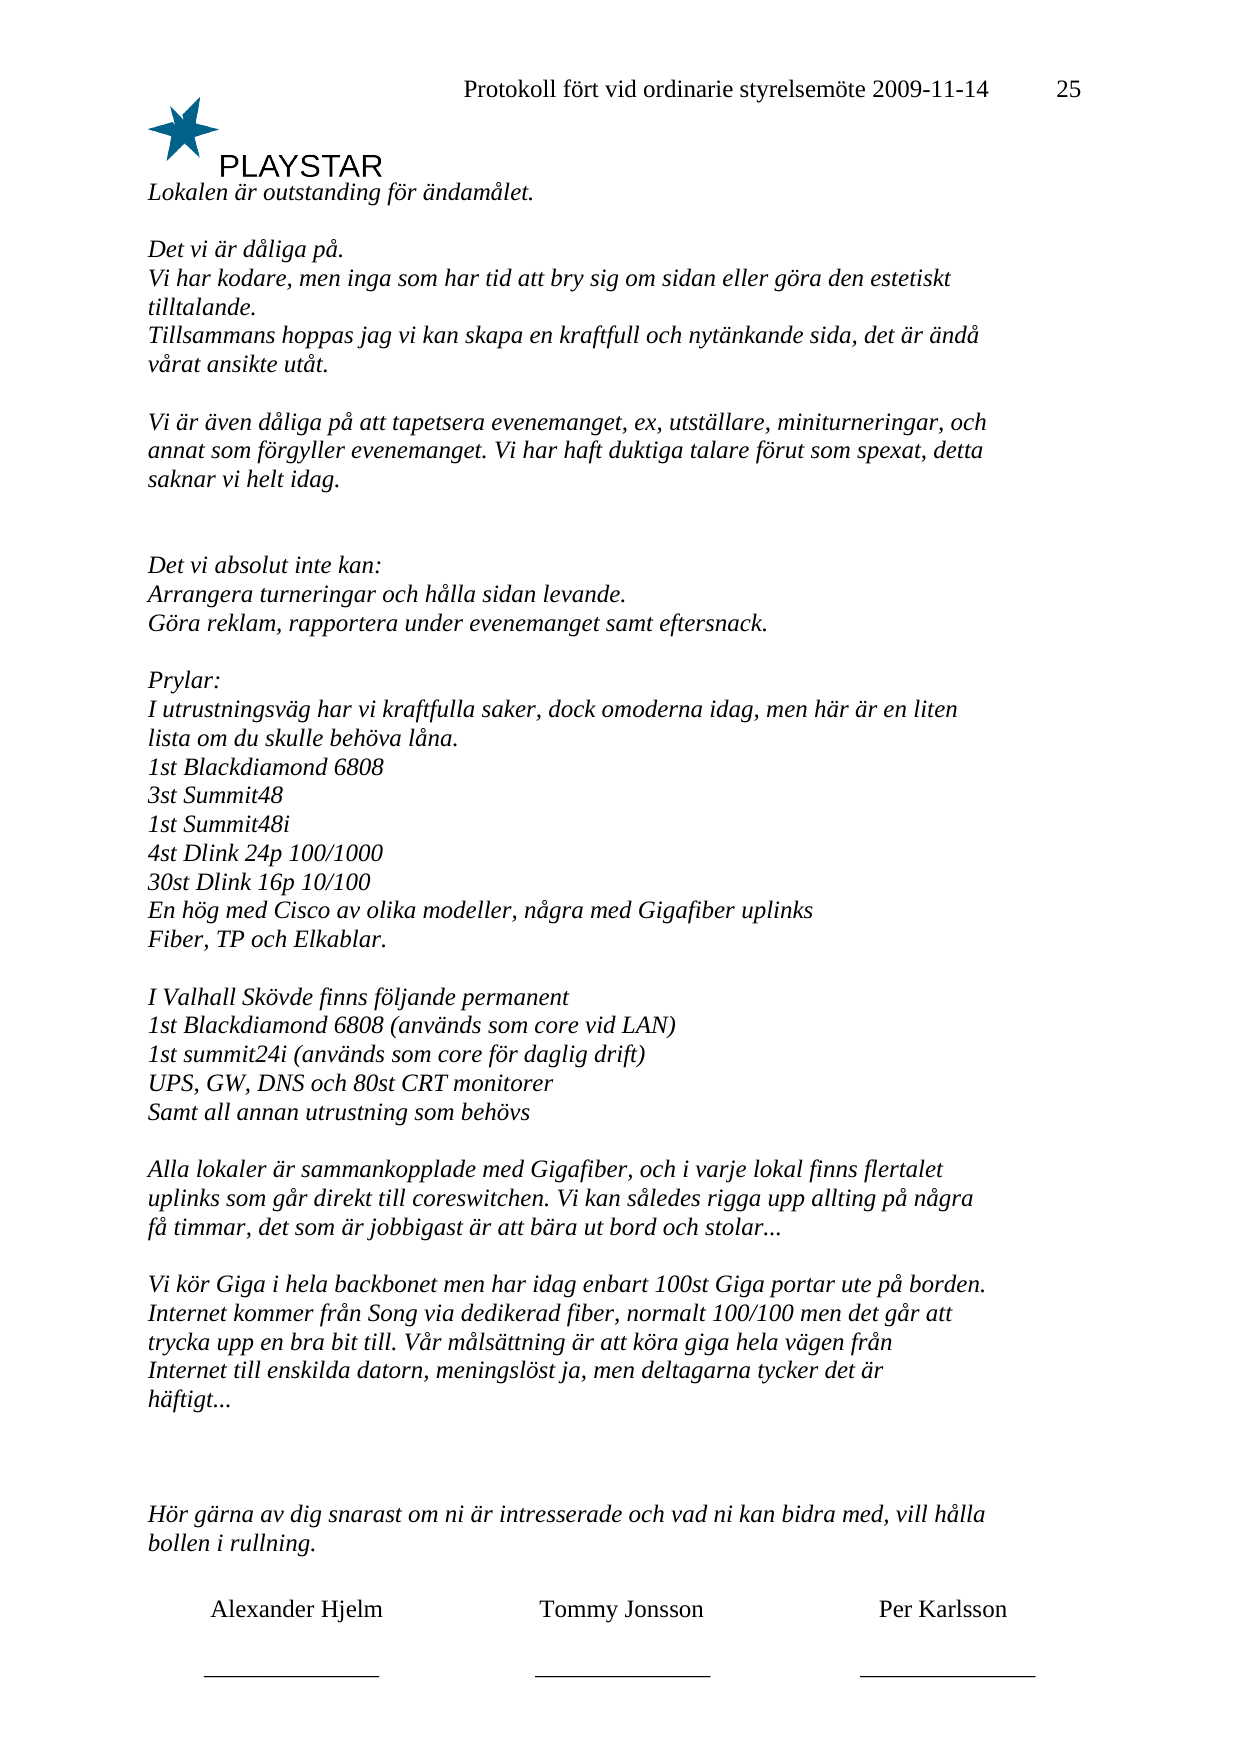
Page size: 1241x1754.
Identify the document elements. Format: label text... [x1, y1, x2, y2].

text Lokalen är outstanding för ändamålet. Det vi är dåliga på. Vi har kodare, men inga som har tid att bry sig om sidan eller göra den estetiskt tilltalande. Tillsammans hoppas jag vi kan skapa en kraftfull och nytänkande sida, det är ändå vårat ansikte utåt. Vi är även dåliga på att tapetsera evenemanget, ex, utställare, miniturneringar, och annat som förgyller evenemanget. Vi har haft duktiga talare förut som spexat, detta saknar vi helt idag. Det vi absolut inte kan: Arrangera turneringar och hålla sidan levande. Göra reklam, rapportera under evenemanget samt eftersnack. Prylar: I utrustningsväg har vi kraftfulla saker, dock omoderna idag, men här är en liten lista om du skulle behöva låna. 1st Blackdiamond 6808 3st Summit48 1st Summit48i 4st Dlink 24p 100/1000 30st Dlink 16p 10/100 En hög med Cisco av olika modeller, några med Gigafiber uplinks Fiber, TP och Elkablar. I Valhall Skövde finns följande permanent 1st Blackdiamond 6808 (används som core vid LAN) 1st summit24i (används som core för daglig drift) UPS, GW, DNS och 80st CRT monitorer Samt all annan utrustning som behövs Alla lokaler är sammankopplade med Gigafiber, och i varje lokal finns flertalet uplinks som går direkt till coreswitchen. Vi kan således rigga upp allting på några få timmar, det som är jobbigast är att bära ut bord och stolar... Vi kör Giga i hela backbonet men har idag enbart 100st Giga portar ute på borden. Internet kommer från Song via dedikerad fiber, normalt 100/100 men det går att trycka upp en bra bit till. Vår målsättning är att köra giga hela vägen från Internet till enskilda datorn, meningslöst ja, men deltagarna tycker det är häftigt... Hör gärna av dig snarast om ni är intresserade och vad ni kan bidra med, vill hålla bollen i rullning. [148, 177, 1092, 1557]
